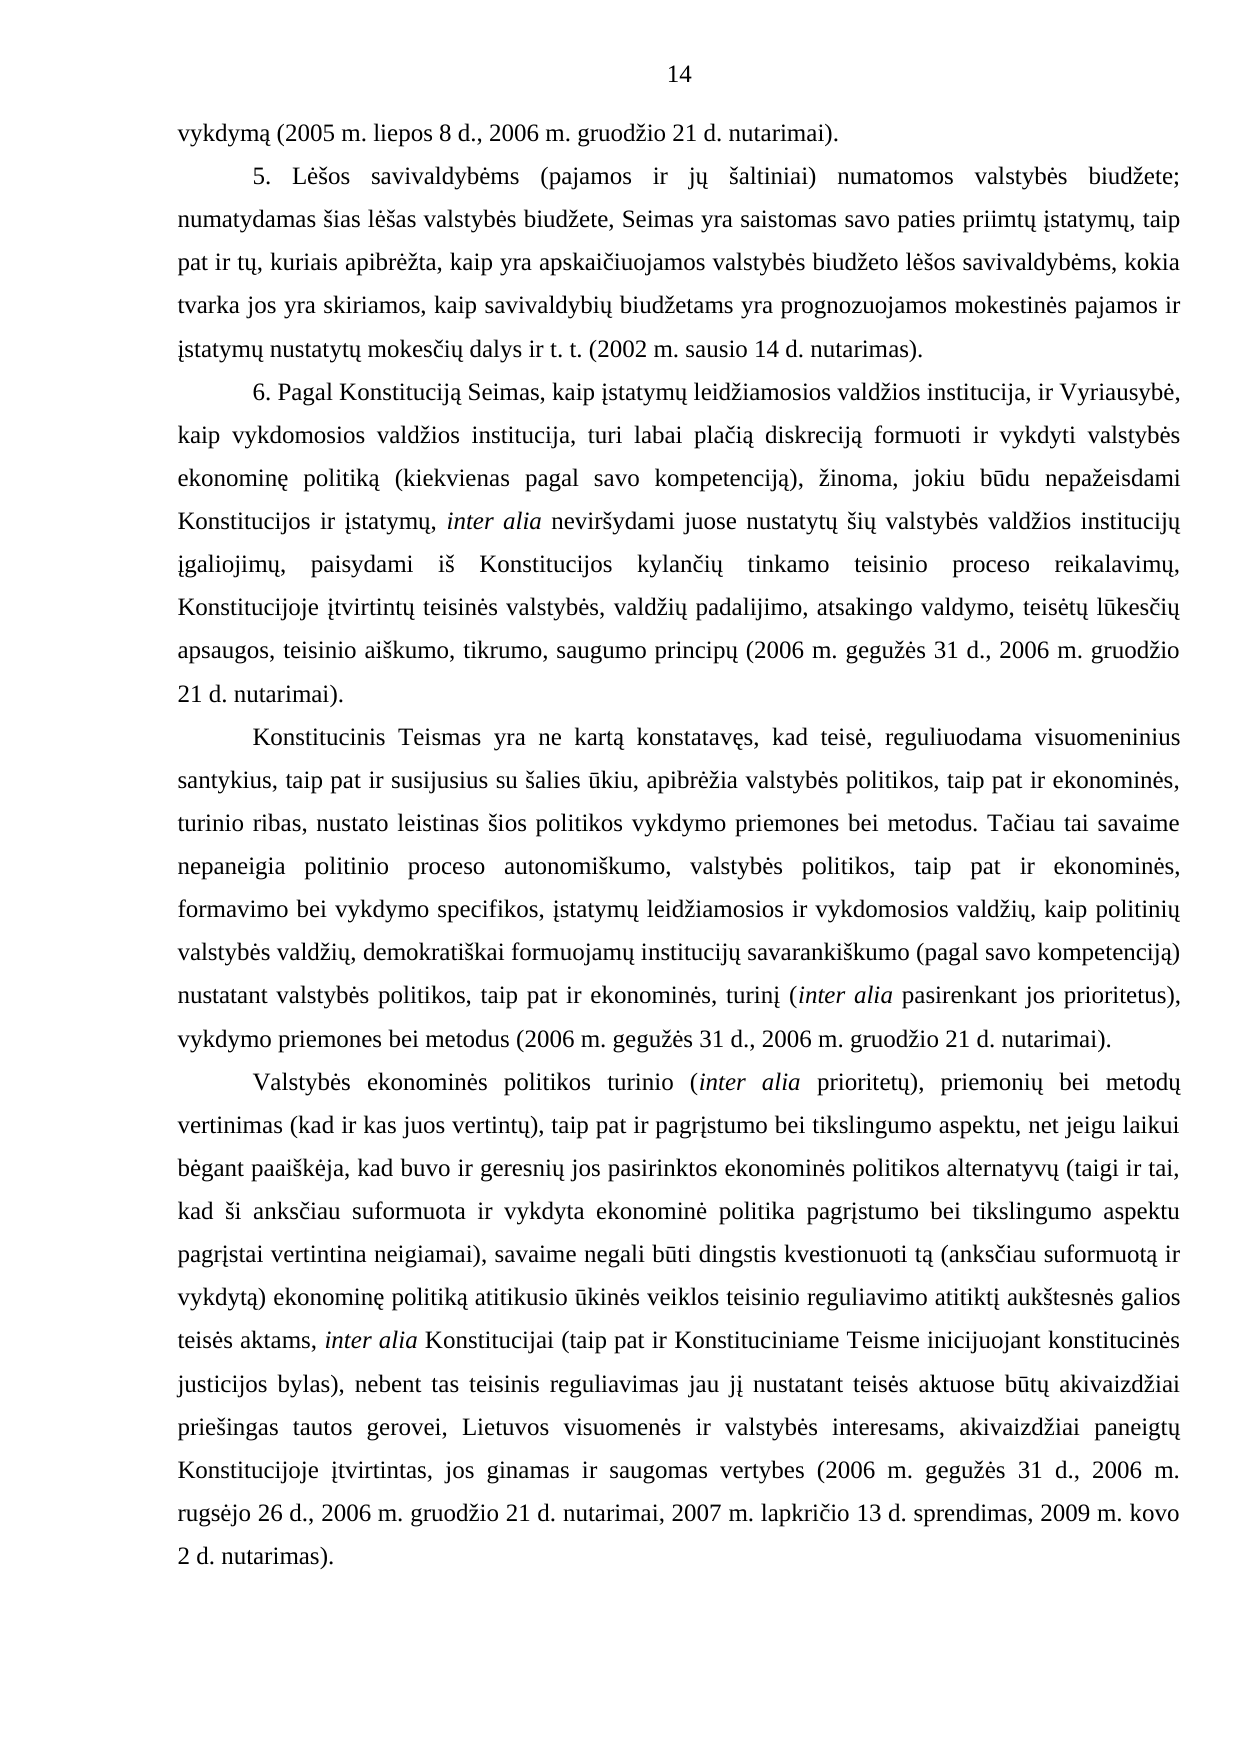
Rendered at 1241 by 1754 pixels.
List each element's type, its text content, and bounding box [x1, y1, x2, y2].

text Konstitucinis Teismas yra ne kartą konstatavęs, kad teisė, reguliuodama visuomeninius santykius, taip pat ir susijusius su šalies ūkiu, apibrėžia valstybės politikos, taip pat ir ekonominės, turinio ribas, nustato leistinas šios politikos vykdymo priemones bei metodus. Tačiau tai savaime nepaneigia politinio proceso autonomiškumo, valstybės politikos, taip pat ir ekonominės, formavimo bei vykdymo specifikos, įstatymų leidžiamosios ir vykdomosios valdžių, kaip politinių valstybės valdžių, demokratiškai formuojamų institucijų savarankiškumo (pagal savo kompetenciją) nustatant valstybės politikos, taip pat ir ekonominės, turinį (inter alia pasirenkant jos prioritetus), vykdymo priemones bei metodus (2006 m. gegužės 31 d., 2006 m. gruodžio 21 d. nutarimai). [177, 722, 1181, 1052]
text 6. Pagal Konstituciją Seimas, kaip įstatymų leidžiamosios valdžios institucija, ir Vyriausybė, kaip vykdomosios valdžios institucija, turi labai plačią diskreciją formuoti ir vykdyti valstybės ekonominę politiką (kiekvienas pagal savo kompetenciją), žinoma, jokiu būdu nepažeisdami Konstitucijos ir įstatymų, inter alia neviršydami juose nustatytų šių valstybės valdžios institucijų įgaliojimų, paisydami iš Konstitucijos kylančių tinkamo teisinio proceso reikalavimų, Konstitucijoje įtvirtintų teisinės valstybės, valdžių padalijimo, atsakingo valdymo, teisėtų lūkesčių apsaugos, teisinio aiškumo, tikrumo, saugumo principų (2006 m. gegužės 31 d., 2006 m. gruodžio 21 d. nutarimai). [177, 377, 1181, 707]
text 5. Lėšos savivaldybėms (pajamos ir jų šaltiniai) numatomos valstybės biudžete; numatydamas šias lėšas valstybės biudžete, Seimas yra saistomas savo paties priimtų įstatymų, taip pat ir tų, kuriais apibrėžta, kaip yra apskaičiuojamos valstybės biudžeto lėšos savivaldybėms, kokia tvarka jos yra skiriamos, kaip savivaldybių biudžetams yra prognozuojamos mokestinės pajamos ir įstatymų nustatytų mokesčių dalys ir t. t. (2002 m. sausio 14 d. nutarimas). [177, 161, 1181, 362]
text Valstybės ekonominės politikos turinio (inter alia prioritetų), priemonių bei metodų vertinimas (kad ir kas juos vertintų), taip pat ir pagrįstumo bei tikslingumo aspektu, net jeigu laikui bėgant paaiškėja, kad buvo ir geresnių jos pasirinktos ekonominės politikos alternatyvų (taigi ir tai, kad ši anksčiau suformuota ir vykdyta ekonominė politika pagrįstumo bei tikslingumo aspektu pagrįstai vertintina neigiamai), savaime negali būti dingstis kvestionuoti tą (anksčiau suformuotą ir vykdytą) ekonominę politiką atitikusio ūkinės veiklos teisinio reguliavimo atitiktį aukštesnės galios teisės aktams, inter alia Konstitucijai (taip pat ir Konstituciniame Teisme inicijuojant konstitucinės justicijos bylas), nebent tas teisinis reguliavimas jau jį nustatant teisės aktuose būtų akivaizdžiai priešingas tautos gerovei, Lietuvos visuomenės ir valstybės interesams, akivaizdžiai paneigtų Konstitucijoje įtvirtintas, jos ginamas ir saugomas vertybes (2006 m. gegužės 31 d., 2006 m. rugsėjo 26 d., 2006 m. gruodžio 21 d. nutarimai, 2007 m. lapkričio 13 d. sprendimas, 2009 m. kovo 2 d. nutarimas). [177, 1067, 1181, 1570]
text vykdymą (2005 m. liepos 8 d., 2006 m. gruodžio 21 d. nutarimai). [177, 118, 1181, 147]
